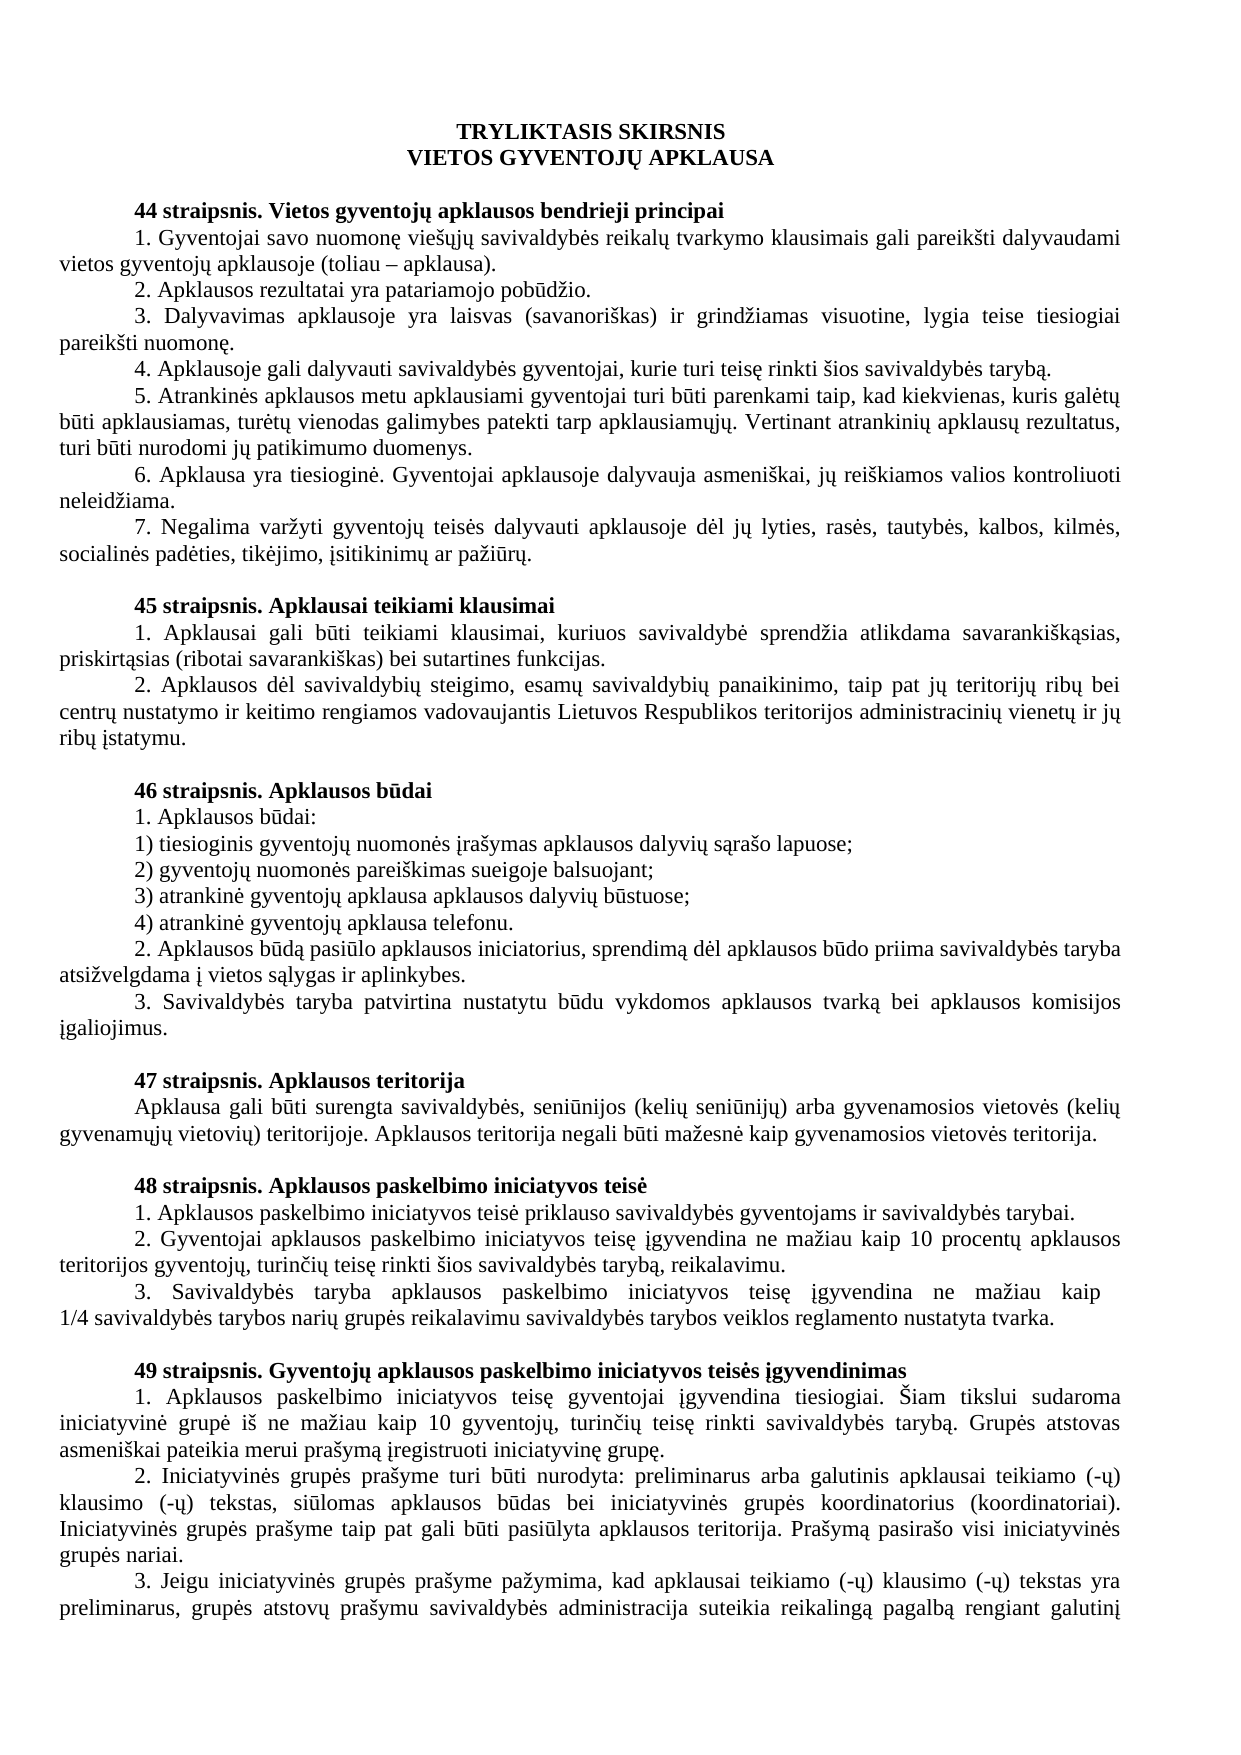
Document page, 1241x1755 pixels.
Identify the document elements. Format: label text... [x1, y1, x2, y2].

text 3. Savivaldybės taryba patvirtina nustatytu būdu vykdomos apklausos tvarką bei apklausos komisijos įgaliojimus. [59, 988, 1122, 1041]
text TRYLIKTASIS SKIRSNIS [59, 118, 1122, 144]
text 46 straipsnis. Apklausos būdai [59, 777, 1122, 803]
text 2. Apklausos būdą pasiūlo apklausos iniciatorius, sprendimą dėl apklausos būdo priima savivaldybės taryba atsižvelgdama į vietos sąlygas ir aplinkybes. [59, 935, 1122, 988]
text 6. Apklausa yra tiesioginė. Gyventojai apklausoje dalyvauja asmeniškai, jų reiškiamos valios kontroliuoti neleidžiama. [59, 461, 1122, 513]
subtitle VIETOS GYVENTOJŲ APKLAUSA [59, 144, 1122, 171]
text 1. Apklausos būdai: [59, 803, 1122, 830]
text 2) gyventojų nuomonės pareiškimas sueigoje balsuojant; [59, 856, 1122, 882]
text 44 straipsnis. Vietos gyventojų apklausos bendrieji principai [59, 197, 1122, 223]
text 3. Savivaldybės taryba apklausos paskelbimo iniciatyvos teisę įgyvendina ne mažiau kaip 1/4 savivaldybės tarybos narių grupės reikalavimu savivaldybės tarybos veiklos reglamento nustatyta tvarka. [59, 1278, 1122, 1330]
text 4. Apklausoje gali dalyvauti savivaldybės gyventojai, kurie turi teisę rinkti šios savivaldybės tarybą. [59, 355, 1122, 382]
text 3. Jeigu iniciatyvinės grupės prašyme pažymima, kad apklausai teikiamo (-ų) klausimo (-ų) tekstas yra preliminarus, grupės atstovų prašymu savivaldybės administracija suteikia reikalingą pagalbą rengiant galutinį [59, 1568, 1122, 1620]
text 7. Negalima varžyti gyventojų teisės dalyvauti apklausoje dėl jų lyties, rasės, tautybės, kalbos, kilmės, socialinės padėties, tikėjimo, įsitikinimų ar pažiūrų. [59, 513, 1122, 566]
text 2. Apklausos rezultatai yra patariamojo pobūdžio. [59, 276, 1122, 303]
text 2. Gyventojai apklausos paskelbimo iniciatyvos teisę įgyvendina ne mažiau kaip 10 procentų apklausos teritorijos gyventojų, turinčių teisę rinkti šios savivaldybės tarybą, reikalavimu. [59, 1225, 1122, 1278]
text 1. Apklausos paskelbimo iniciatyvos teisę gyventojai įgyvendina tiesiogiai. Šiam tikslui sudaroma iniciatyvinė grupė iš ne mažiau kaip 10 gyventojų, turinčių teisę rinkti savivaldybės tarybą. Grupės atstovas asmeniškai pateikia merui prašymą įregistruoti iniciatyvinę grupę. [59, 1383, 1122, 1462]
text Apklausa gali būti surengta savivaldybės, seniūnijos (kelių seniūnijų) arba gyvenamosios vietovės (kelių gyvenamųjų vietovių) teritorijoje. Apklausos teritorija negali būti mažesnė kaip gyvenamosios vietovės teritorija. [59, 1093, 1122, 1146]
text 45 straipsnis. Apklausai teikiami klausimai [59, 592, 1122, 619]
text 1) tiesioginis gyventojų nuomonės įrašymas apklausos dalyvių sąrašo lapuose; [59, 830, 1122, 856]
text 3) atrankinė gyventojų apklausa apklausos dalyvių būstuose; [59, 882, 1122, 909]
text 3. Dalyvavimas apklausoje yra laisvas (savanoriškas) ir grindžiamas visuotine, lygia teise tiesiogiai pareikšti nuomonę. [59, 303, 1122, 355]
text 47 straipsnis. Apklausos teritorija [59, 1067, 1122, 1093]
text 49 straipsnis. Gyventojų apklausos paskelbimo iniciatyvos teisės įgyvendinimas [59, 1357, 1122, 1383]
text 1. Apklausos paskelbimo iniciatyvos teisė priklauso savivaldybės gyventojams ir savivaldybės tarybai. [59, 1199, 1122, 1225]
text 2. Iniciatyvinės grupės prašyme turi būti nurodyta: preliminarus arba galutinis apklausai teikiamo (-ų) klausimo (-ų) tekstas, siūlomas apklausos būdas bei iniciatyvinės grupės koordinatorius (koordinatoriai). Iniciatyvinės grupės prašyme taip pat gali būti pasiūlyta apklausos teritorija. Prašymą pasirašo visi iniciatyvinės grupės nariai. [59, 1462, 1122, 1568]
text 5. Atrankinės apklausos metu apklausiami gyventojai turi būti parenkami taip, kad kiekvienas, kuris galėtų būti apklausiamas, turėtų vienodas galimybes patekti tarp apklausiamųjų. Vertinant atrankinių apklausų rezultatus, turi būti nurodomi jų patikimumo duomenys. [59, 382, 1122, 461]
text 2. Apklausos dėl savivaldybių steigimo, esamų savivaldybių panaikinimo, taip pat jų teritorijų ribų bei centrų nustatymo ir keitimo rengiamos vadovaujantis Lietuvos Respublikos teritorijos administracinių vienetų ir jų ribų įstatymu. [59, 672, 1122, 751]
text 1. Gyventojai savo nuomonę viešųjų savivaldybės reikalų tvarkymo klausimais gali pareikšti dalyvaudami vietos gyventojų apklausoje (toliau – apklausa). [59, 223, 1122, 276]
text 4) atrankinė gyventojų apklausa telefonu. [59, 909, 1122, 935]
text 48 straipsnis. Apklausos paskelbimo iniciatyvos teisė [59, 1172, 1122, 1199]
text 1. Apklausai gali būti teikiami klausimai, kuriuos savivaldybė sprendžia atlikdama savarankiškąsias, priskirtąsias (ribotai savarankiškas) bei sutartines funkcijas. [59, 619, 1122, 672]
